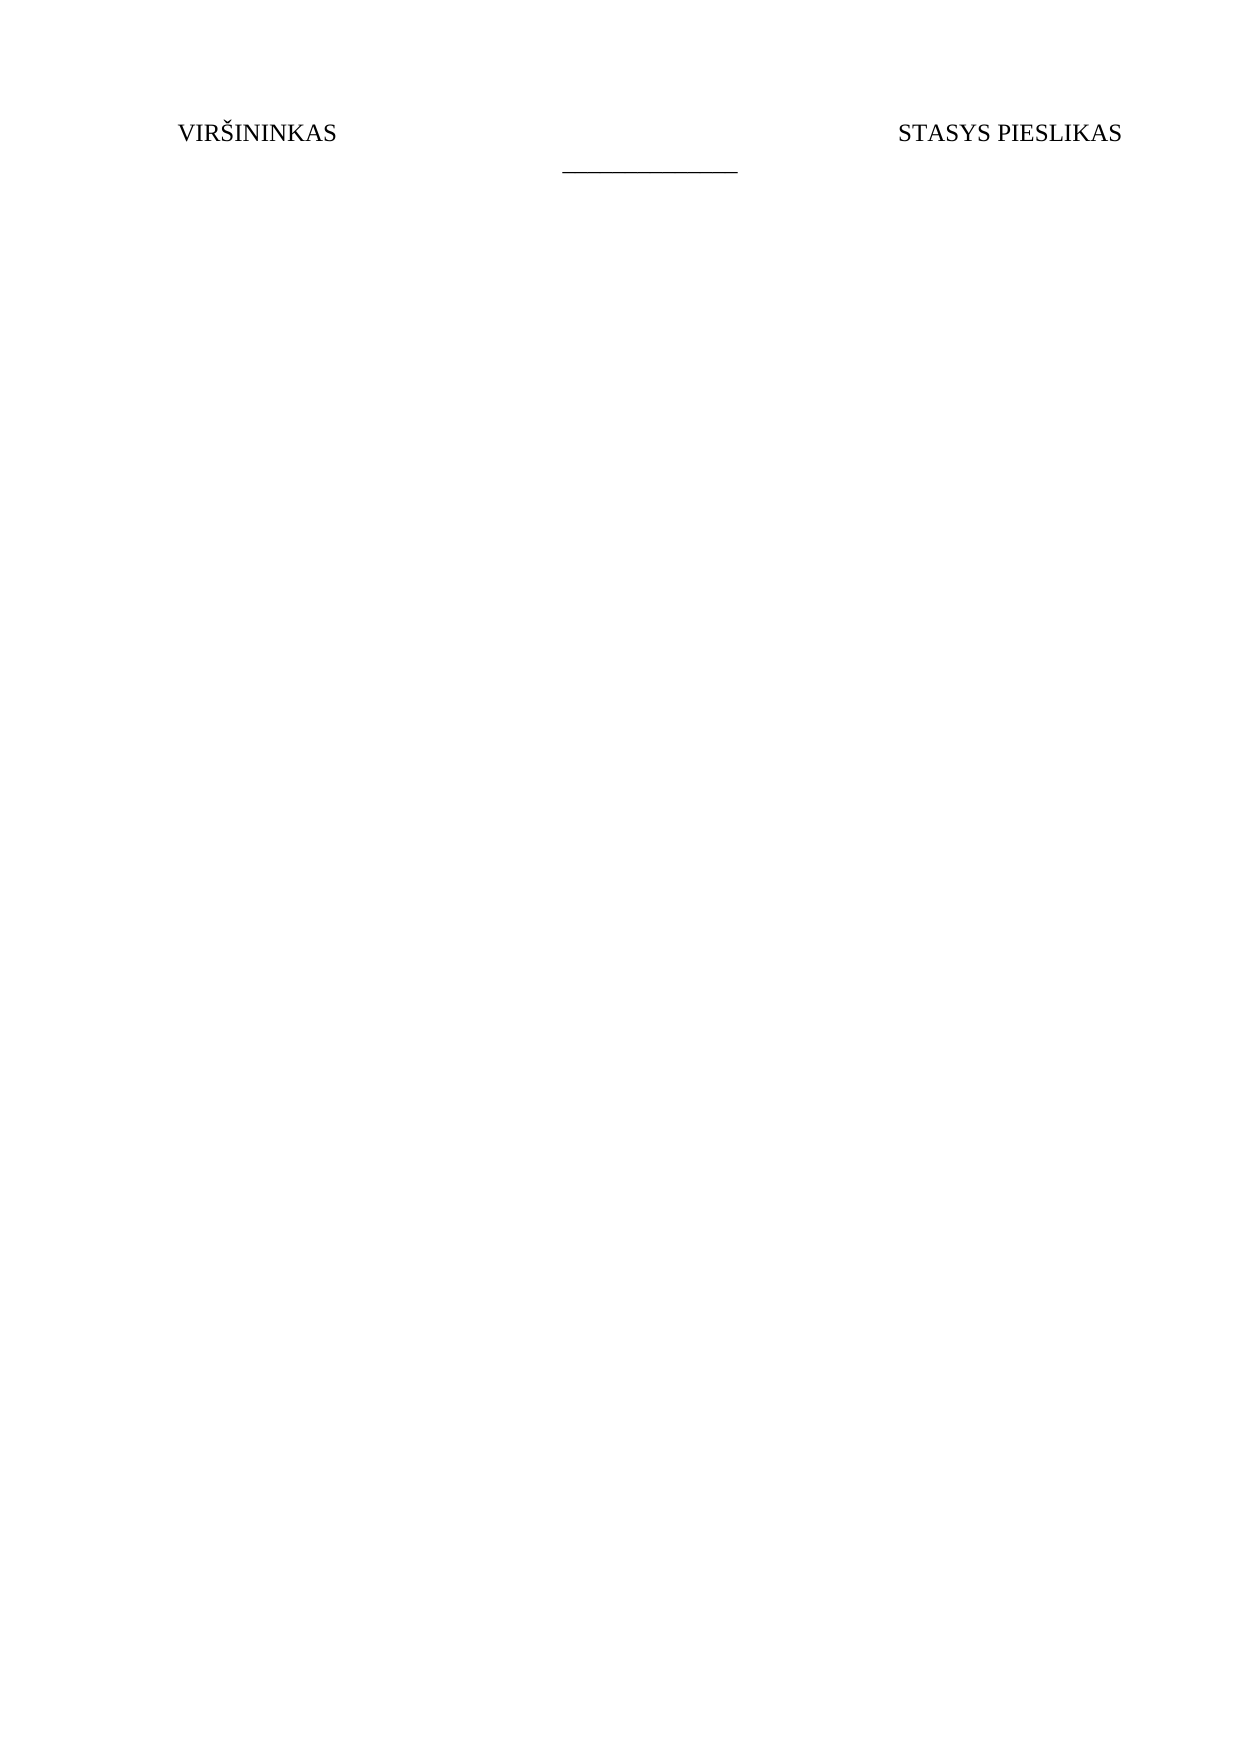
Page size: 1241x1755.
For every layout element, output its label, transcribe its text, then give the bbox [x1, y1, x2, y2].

text ______________ [177, 147, 1122, 176]
text VIRŠININKAS STASYS PIESLIKAS [177, 118, 1122, 147]
